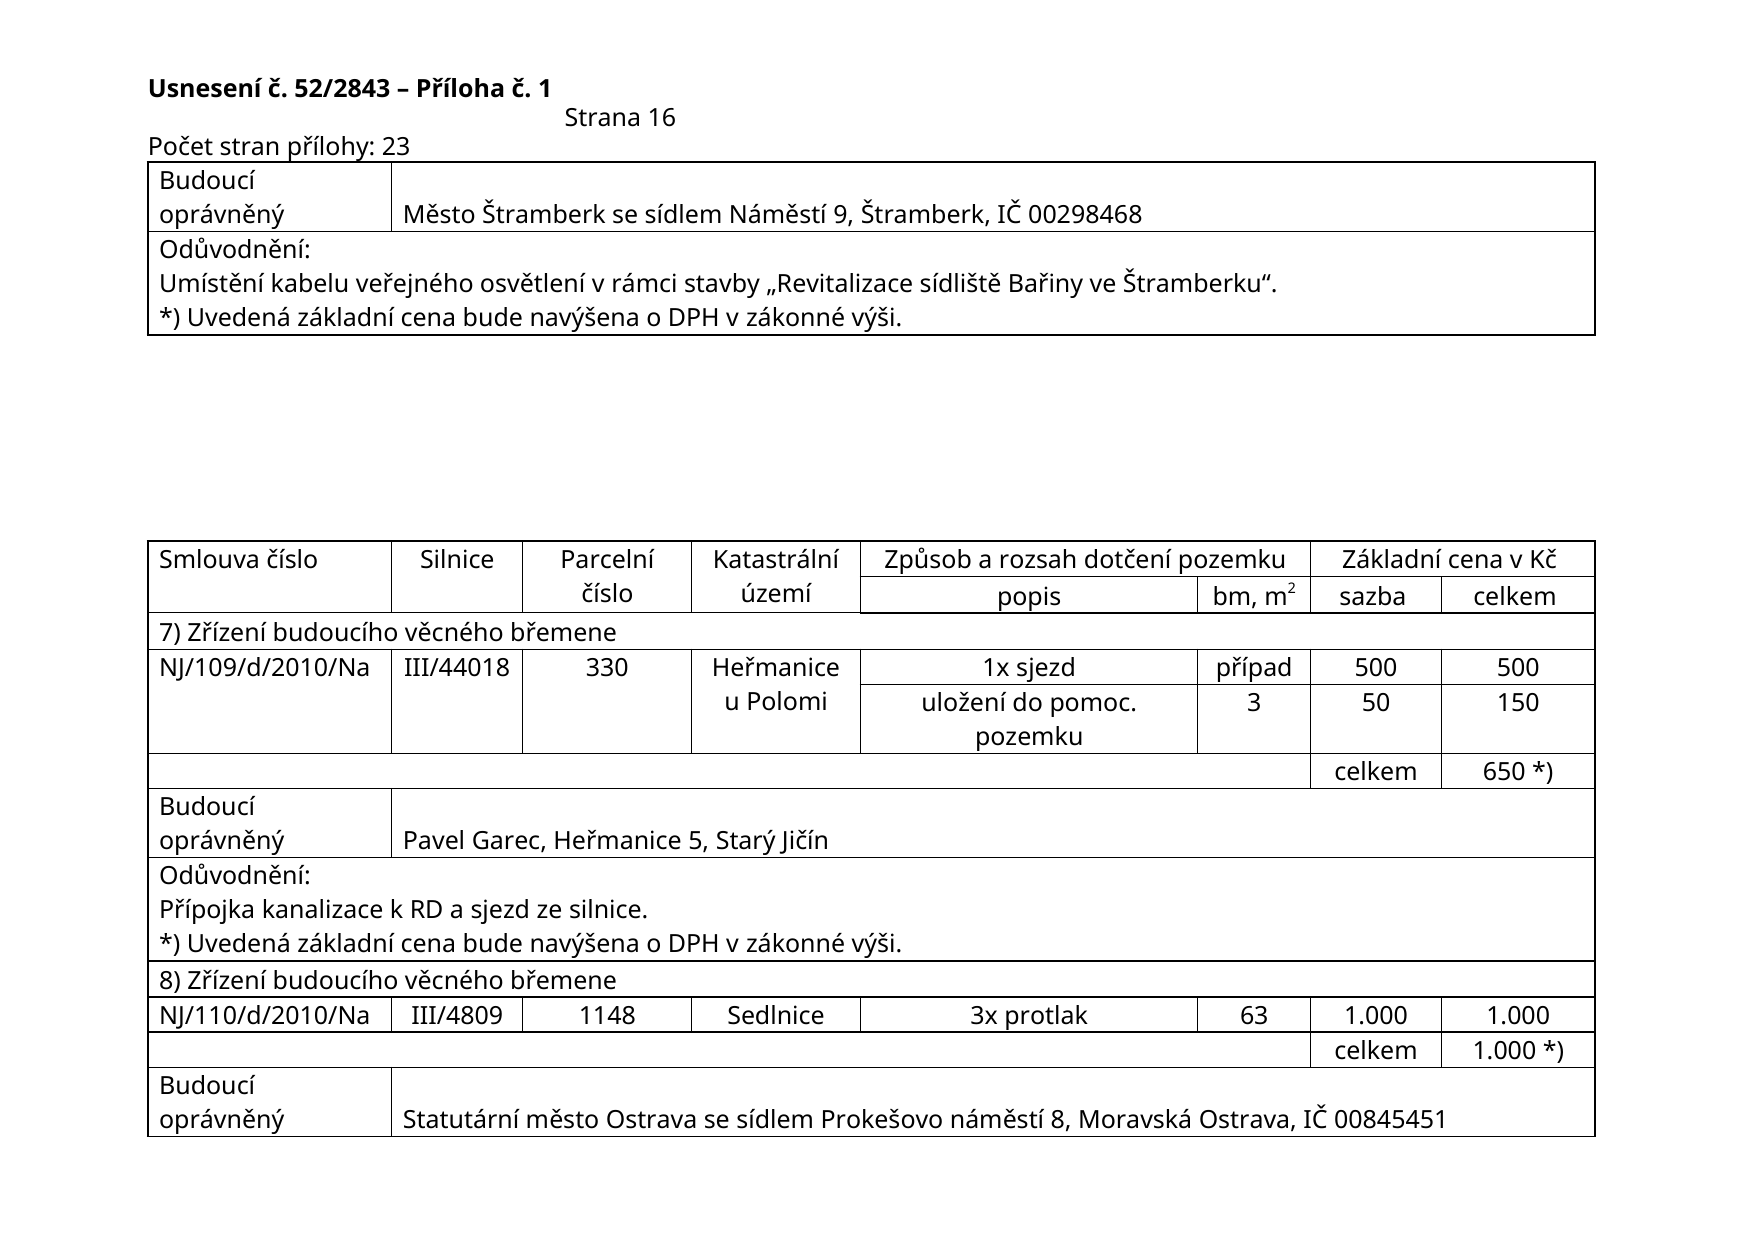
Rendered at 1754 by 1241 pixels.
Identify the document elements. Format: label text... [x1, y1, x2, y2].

table_cell 150 [1442, 685, 1594, 753]
table_cell Statutární město Ostrava se sídlem Prokešovo náměstí 8, Moravská Ostrava, IČ 00845451 [392, 1068, 1594, 1136]
table_cell 50 [1311, 685, 1441, 753]
table_cell 1.000 *) [1442, 1033, 1594, 1067]
table_cell 3x protlak [861, 998, 1197, 1031]
table_cell popis [861, 577, 1197, 612]
table_cell Heřmanice u Polomi [692, 650, 860, 753]
table_cell Budoucí oprávněný [149, 789, 391, 857]
table_cell bm, m2 [1198, 577, 1310, 612]
table_cell Budoucí oprávněný [149, 1068, 391, 1136]
table_cell Budoucí oprávněný [149, 163, 391, 231]
table_cell Sedlnice [692, 998, 860, 1031]
table_header Katastrální území [692, 542, 860, 612]
table_cell 500 [1311, 650, 1441, 683]
table_header Silnice [392, 542, 522, 612]
table_cell celkem [1311, 754, 1441, 788]
table_cell NJ/110/d/2010/Na [149, 998, 391, 1031]
table_header Smlouva číslo [149, 542, 391, 612]
table_cell 330 [523, 650, 691, 753]
table_cell celkem [1442, 577, 1594, 612]
table_cell [149, 1033, 1310, 1067]
table_cell 1.000 [1442, 998, 1594, 1031]
table_cell 3 [1198, 685, 1310, 753]
table_header Parcelní číslo [523, 542, 691, 612]
table_cell III/44018 [392, 650, 522, 753]
table_cell 8) Zřízení budoucího věcného břemene [149, 962, 1594, 996]
table_cell celkem [1311, 1033, 1441, 1067]
table_cell 7) Zřízení budoucího věcného břemene [149, 613, 1594, 648]
table_cell 1148 [523, 998, 691, 1031]
table_cell Pavel Garec, Heřmanice 5, Starý Jičín [392, 789, 1594, 857]
table_cell 650 *) [1442, 754, 1594, 788]
table_header Základní cena v Kč [1311, 542, 1594, 576]
table_cell Město Štramberk se sídlem Náměstí 9, Štramberk, IČ 00298468 [392, 163, 1594, 231]
table_cell 500 [1442, 650, 1594, 683]
table_cell uložení do pomoc. pozemku [861, 685, 1197, 753]
table_cell [149, 754, 1310, 788]
table_cell sazba [1311, 577, 1441, 612]
table_cell Odůvodnění: Přípojka kanalizace k RD a sjezd ze silnice. *) Uvedená základní cena bude navýšena o DPH v zákonné výši. [149, 858, 1594, 960]
table_header Způsob a rozsah dotčení pozemku [861, 542, 1310, 576]
table_cell III/4809 [392, 998, 522, 1031]
table_cell 63 [1198, 998, 1310, 1031]
table_cell 1.000 [1311, 998, 1441, 1031]
table_cell NJ/109/d/2010/Na [149, 650, 391, 753]
table_cell Odůvodnění: Umístění kabelu veřejného osvětlení v rámci stavby „Revitalizace sídliště Bařiny ve Štramberku“. *) Uvedená základní cena bude navýšena o DPH v zákonné výši. [149, 232, 1594, 334]
table_cell 1x sjezd [861, 650, 1197, 683]
table_cell případ [1198, 650, 1310, 683]
